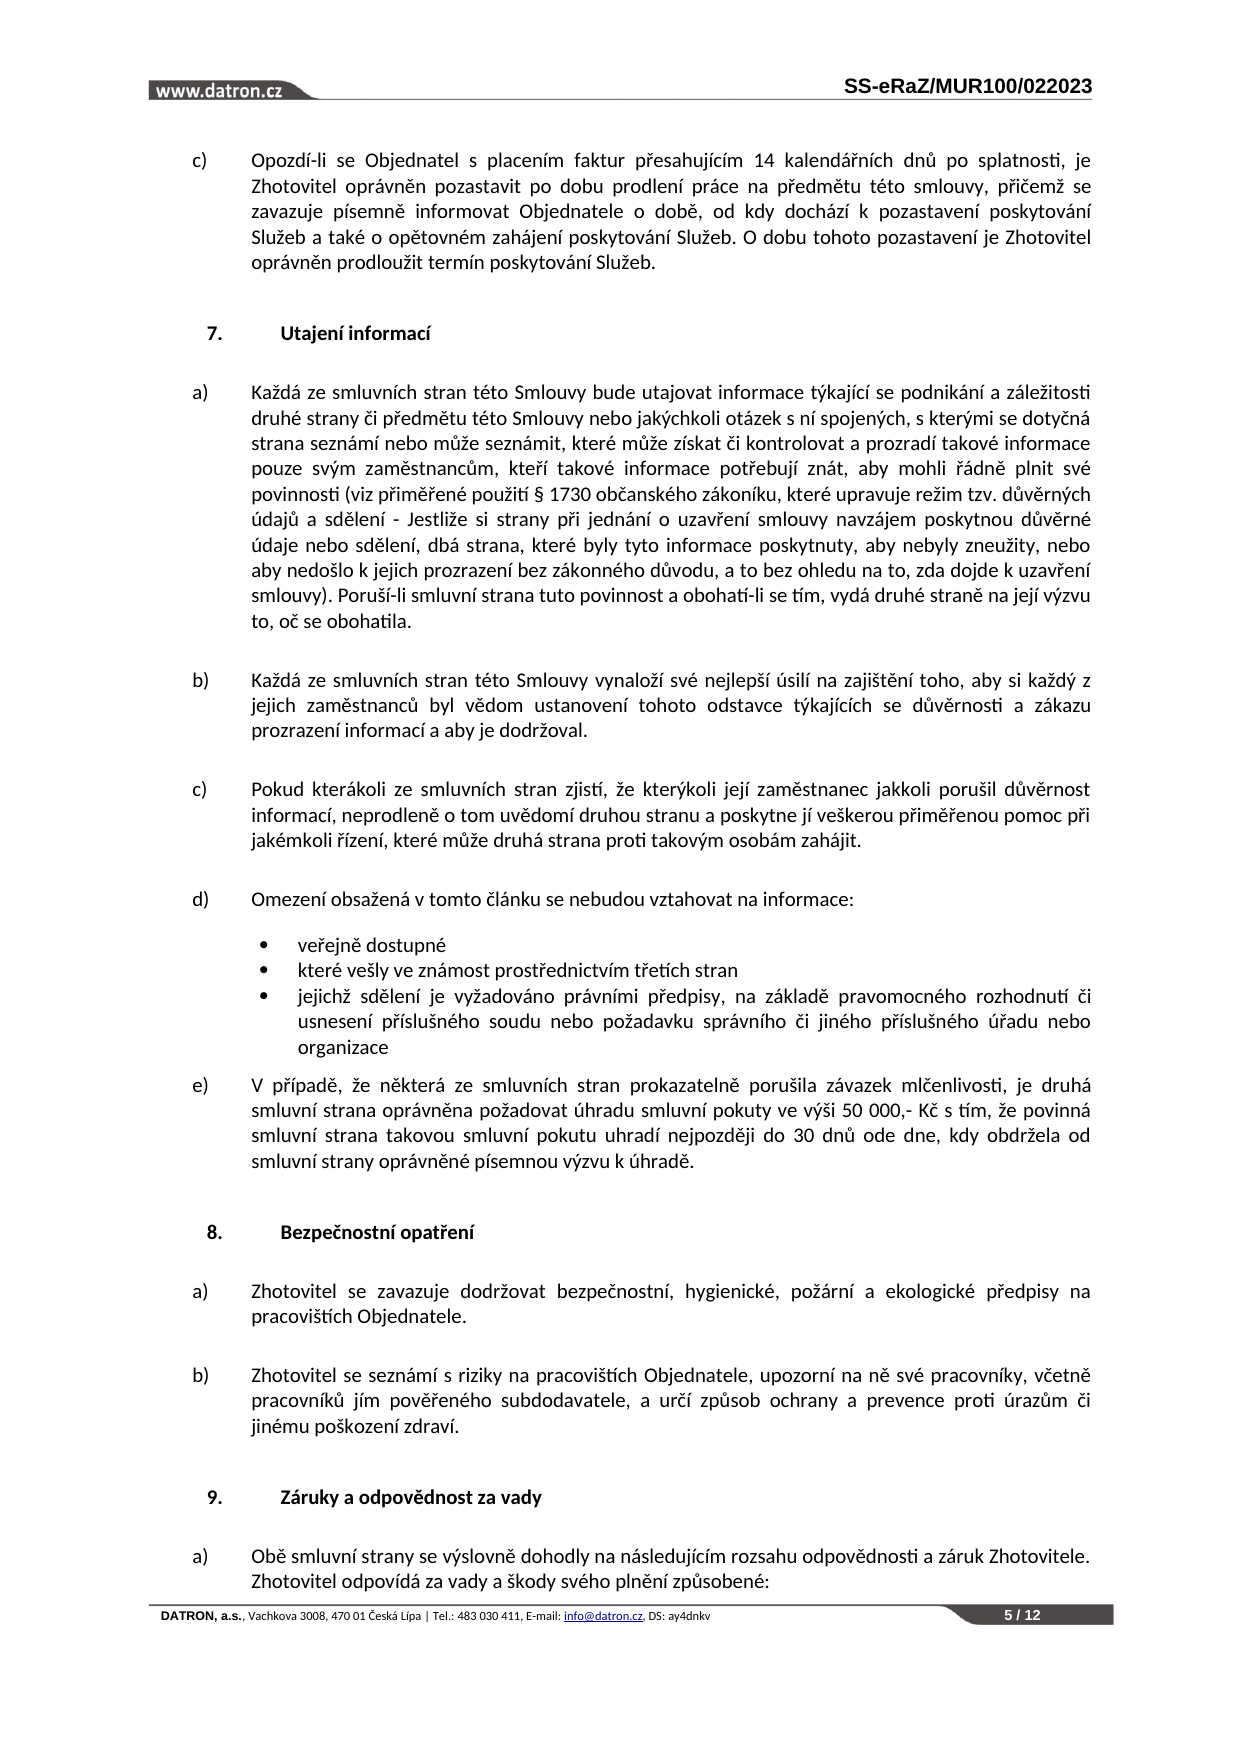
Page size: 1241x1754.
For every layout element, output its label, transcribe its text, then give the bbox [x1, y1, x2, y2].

subtitle Zhotovitel se zavazuje dodržovat bezpečnostní, hygienické, požární a ekologické předpisy na pracovištích Objednatele. [192, 1278, 1093, 1329]
subtitle Zhotovitel se seznámí s riziky na pracovištích Objednatele, upozorní na ně své pracovníky, včetně pracovníků jím pověřeného subdodavatele, a určí způsob ochrany a prevence proti úrazům či jinému poškození zdraví. [192, 1362, 1093, 1438]
subtitle Každá ze smluvních stran této Smlouvy bude utajovat informace týkající se podnikání a záležitosti druhé strany či předmětu této Smlouvy nebo jakýchkoli otázek s ní spojených, s kterými se dotyčná strana seznámí nebo může seznámit, které může získat či kontrolovat a prozradí takové informace pouze svým zaměstnancům, kteří takové informace potřebují znát, aby mohli řádně plnit své povinnosti (viz přiměřené použití § 1730 občanského zákoníku, které upravuje režim tzv. důvěrných údajů a sdělení - Jestliže si strany při jednání o uzavření smlouvy navzájem poskytnou důvěrné údaje nebo sdělení, dbá strana, které byly tyto informace poskytnuty, aby nebyly zneužity, nebo aby nedošlo k jejich prozrazení bez zákonného důvodu, a to bez ohledu na to, zda dojde k uzavření smlouvy). Poruší-li smluvní strana tuto povinnost a obohatí-li se tím, vydá druhé straně na její výzvu to, oč se obohatila. [192, 379, 1093, 633]
list veřejně dostupné [260, 932, 1093, 958]
subtitle Opozdí-li se Objednatel s placením faktur přesahujícím 14 kalendářních dnů po splatnosti, je Zhotovitel oprávněn pozastavit po dobu prodlení práce na předmětu této smlouvy, přičemž se zavazuje písemně informovat Objednatele o době, od kdy dochází k pozastavení poskytování Služeb a také o opětovném zahájení poskytování Služeb. O dobu tohoto pozastavení je Zhotovitel oprávněn prodloužit termín poskytování Služeb. [192, 148, 1093, 275]
subtitle Každá ze smluvních stran této Smlouvy vynaloží své nejlepší úsilí na zajištění toho, aby si každý z jejich zaměstnanců byl vědom ustanovení tohoto odstavce týkajících se důvěrnosti a zákazu prozrazení informací a aby je dodržoval. [192, 667, 1093, 743]
subtitle Utajení informací [207, 321, 1093, 346]
subtitle Záruky a odpovědnost za vady [207, 1484, 1093, 1510]
list jejichž sdělení je vyžadováno právními předpisy, na základě pravomocného rozhodnutí či usnesení příslušného soudu nebo požadavku správního či jiného příslušného úřadu nebo organizace [260, 983, 1093, 1059]
subtitle Omezení obsažená v tomto článku se nebudou vztahovat na informace: [192, 886, 1093, 911]
subtitle Obě smluvní strany se výslovně dohodly na následujícím rozsahu odpovědnosti a záruk Zhotovitele. Zhotovitel odpovídá za vady a škody svého plnění způsobené: [192, 1543, 1093, 1594]
subtitle Pokud kterákoli ze smluvních stran zjistí, že kterýkoli její zaměstnanec jakkoli porušil důvěrnost informací, neprodleně o tom uvědomí druhou stranu a poskytne jí veškerou přiměřenou pomoc při jakémkoli řízení, které může druhá strana proti takovým osobám zahájit. [192, 776, 1093, 853]
list které vešly ve známost prostřednictvím třetích stran [260, 958, 1093, 983]
subtitle Bezpečnostní opatření [207, 1219, 1093, 1245]
subtitle V případě, že některá ze smluvních stran prokazatelně porušila závazek mlčenlivosti, je druhá smluvní strana oprávněna požadovat úhradu smluvní pokuty ve výši 50 000,- Kč s tím, že povinná smluvní strana takovou smluvní pokutu uhradí nejpozději do 30 dnů ode dne, kdy obdržela od smluvní strany oprávněné písemnou výzvu k úhradě. [192, 1072, 1093, 1173]
